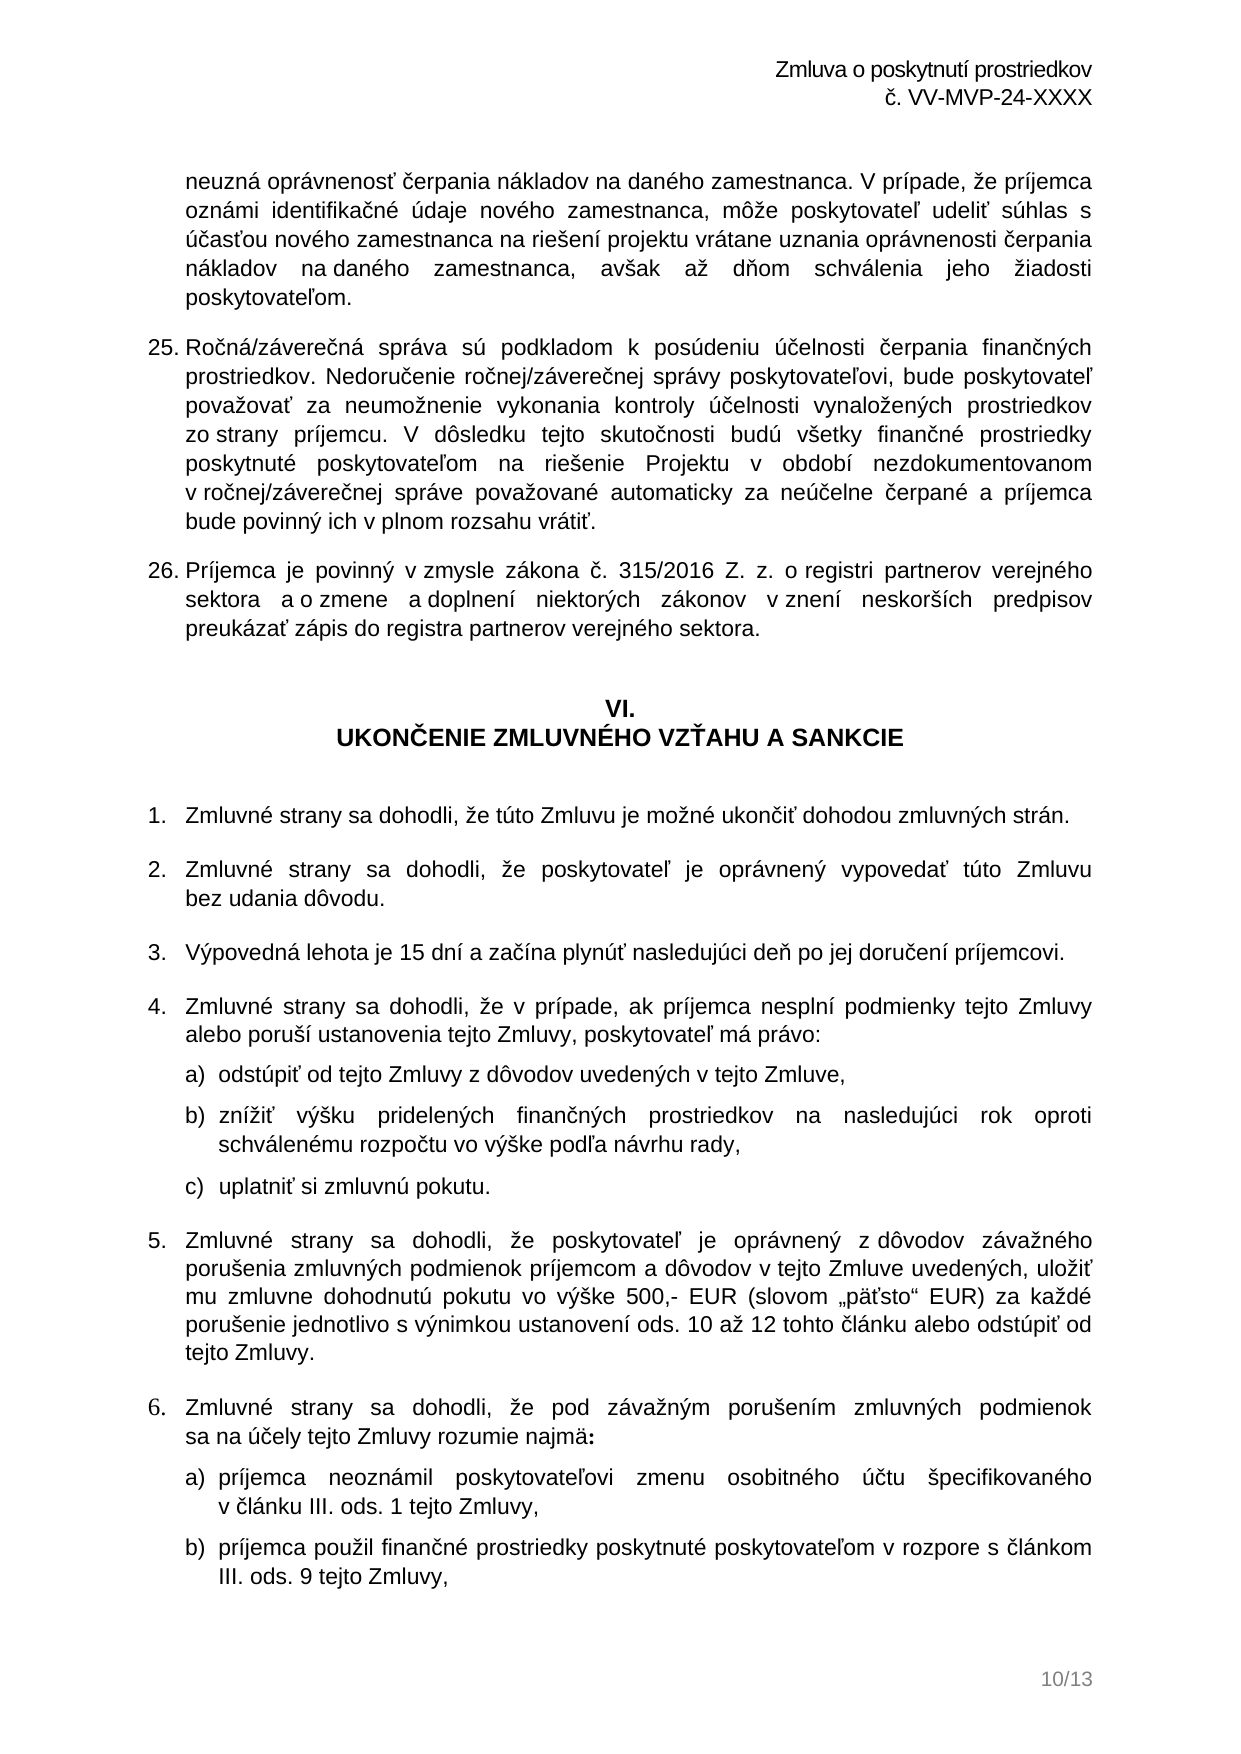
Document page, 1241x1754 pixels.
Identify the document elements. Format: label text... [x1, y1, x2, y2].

list neuzná oprávnenosť čerpania nákladov na daného zamestnanca. V prípade, že príjemca oznámi identifikačné údaje nového zamestnanca, môže poskytovateľ udeliť súhlas s účasťou nového zamestnanca na riešení projektu vrátane uznania oprávnenosti čerpania nákladov na daného zamestnanca, avšak až dňom schválenia jeho žiadosti poskytovateľom. [148, 168, 1092, 311]
list odstúpiť od tejto Zmluvy z dôvodov uvedených v tejto Zmluve, [185, 1061, 1092, 1087]
list príjemca použil finančné prostriedky poskytnuté poskytovateľom v rozpore s článkom III. ods. 9 tejto Zmluvy, [185, 1534, 1092, 1589]
list Ročná/záverečná správa sú podkladom k posúdeniu účelnosti čerpania finančných prostriedkov. Nedoručenie ročnej/záverečnej správy poskytovateľovi, bude poskytovateľ považovať za neumožnenie vykonania kontroly účelnosti vynaložených prostriedkov zo strany príjemcu. V dôsledku tejto skutočnosti budú všetky finančné prostriedky poskytnuté poskytovateľom na riešenie Projektu v období nezdokumentovanom v ročnej/záverečnej správe považované automaticky za neúčelne čerpané a príjemca bude povinný ich v plnom rozsahu vrátiť. [148, 334, 1092, 534]
list znížiť výšku pridelených finančných prostriedkov na nasledujúci rok oproti schválenému rozpočtu vo výške podľa návrhu rady, [185, 1102, 1092, 1158]
list Zmluvné strany sa dohodli, že túto Zmluvu je možné ukončiť dohodou zmluvných strán. [148, 802, 1092, 828]
list Príjemca je povinný v zmysle zákona č. 315/2016 Z. z. o registri partnerov verejného sektora a o zmene a doplnení niektorých zákonov v znení neskorších predpisov preukázať zápis do registra partnerov verejného sektora. [148, 557, 1092, 642]
list Výpovedná lehota je 15 dní a začína plynúť nasledujúci deň po jej doručení príjemcovi. [148, 939, 1092, 965]
list Zmluvné strany sa dohodli, že poskytovateľ je oprávnený z dôvodov závažného porušenia zmluvných podmienok príjemcom a dôvodov v tejto Zmluve uvedených, uložiť mu zmluvne dohodnutú pokutu vo výške 500,- EUR (slovom „päťsto“ EUR) za každé porušenie jednotlivo s výnimkou ustanovení ods. 10 až 12 tohto článku alebo odstúpiť od tejto Zmluvy. [148, 1227, 1092, 1366]
list Zmluvné strany sa dohodli, že pod závažným porušením zmluvných podmienok sa na účely tejto Zmluvy rozumie najmä: [148, 1392, 1092, 1449]
list príjemca neoznámil poskytovateľovi zmenu osobitného účtu špecifikovaného v článku III. ods. 1 tejto Zmluvy, [185, 1464, 1092, 1519]
list Zmluvné strany sa dohodli, že v prípade, ak príjemca nesplní podmienky tejto Zmluvy alebo poruší ustanovenia tejto Zmluvy, poskytovateľ má právo: [148, 993, 1092, 1047]
list Zmluvné strany sa dohodli, že poskytovateľ je oprávnený vypovedať túto Zmluvu bez udania dôvodu. [148, 856, 1092, 911]
list uplatniť si zmluvnú pokutu. [185, 1173, 1092, 1199]
subtitle VI. UKONČENIE ZMLUVNÉHO VZŤAHU A SANKCIE [148, 694, 1092, 752]
